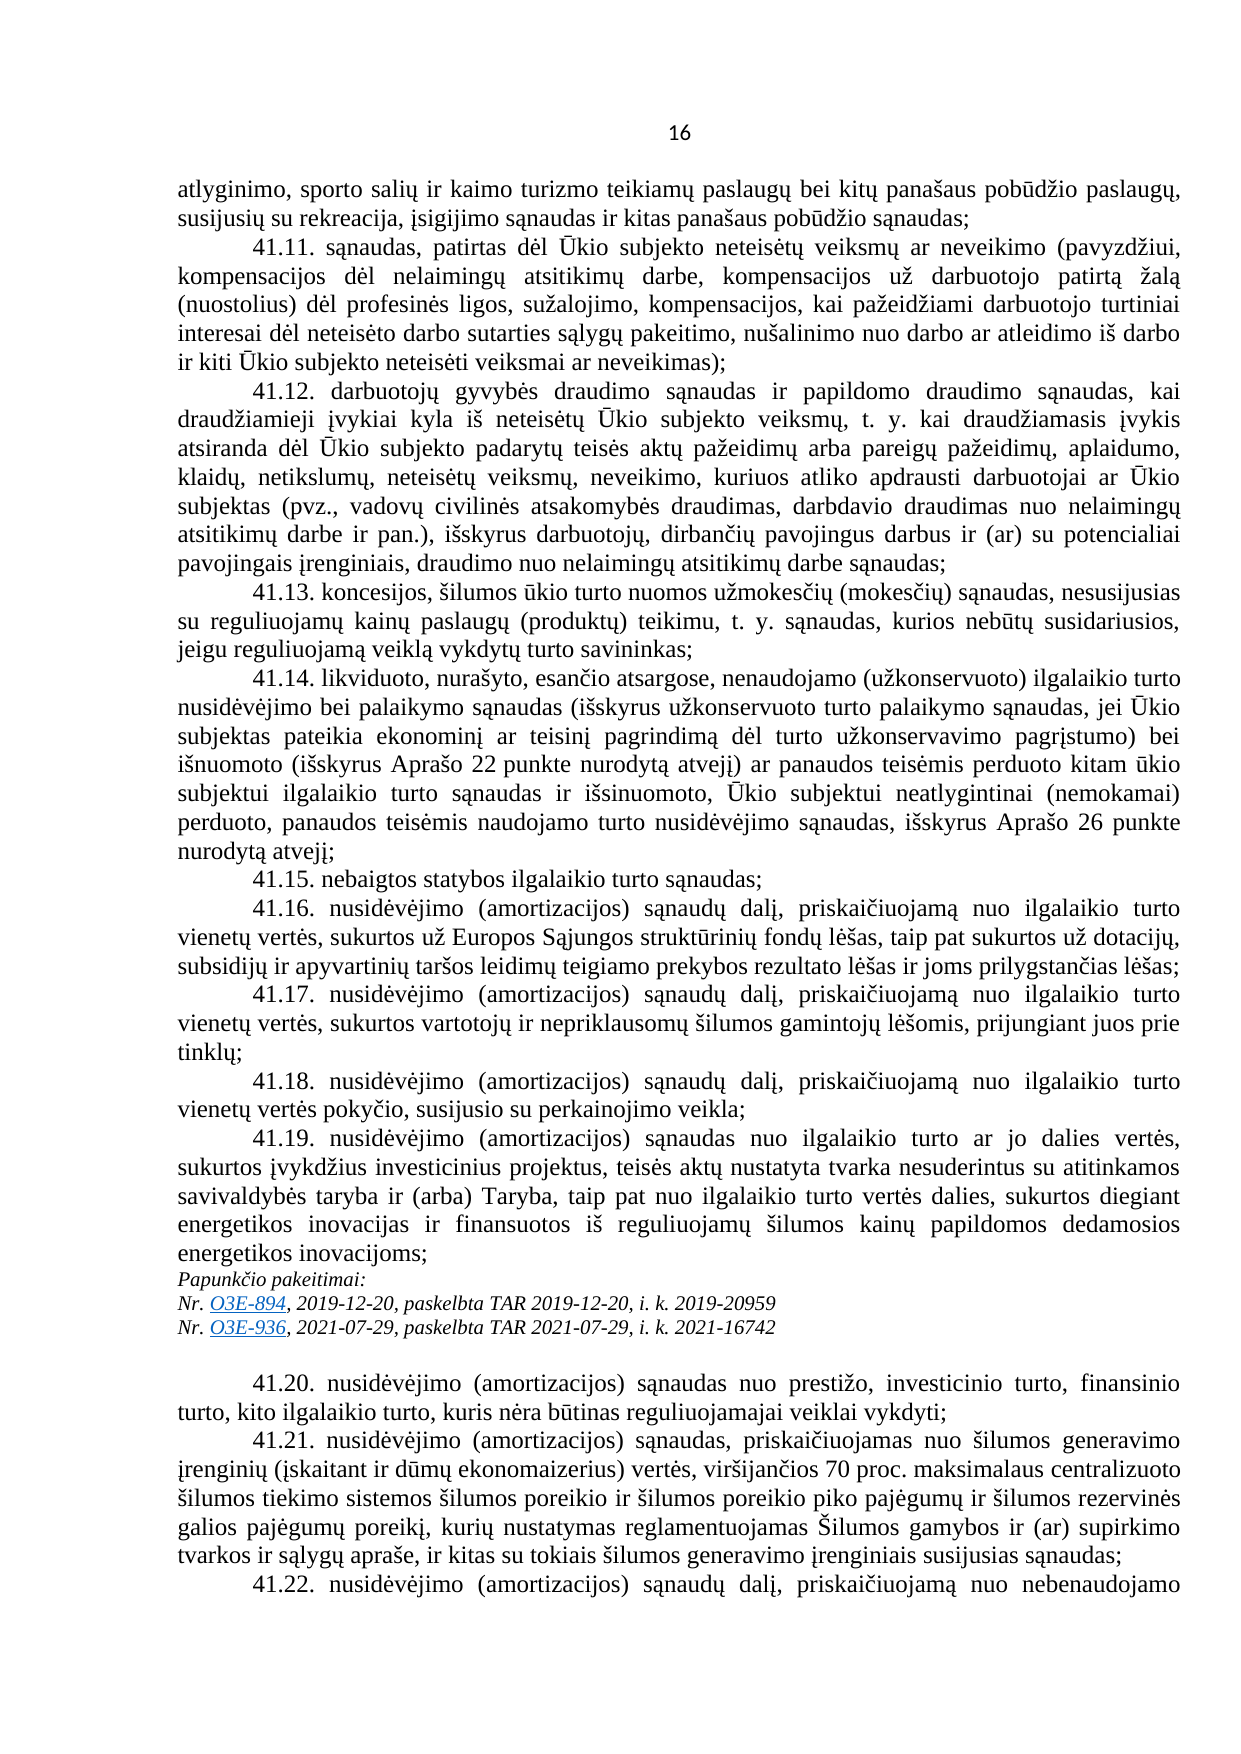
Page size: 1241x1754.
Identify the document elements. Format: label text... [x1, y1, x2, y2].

text Nr. O3E-894, 2019-12-20, paskelbta TAR 2019-12-20, i. k. 2019-20959 [177, 1291, 1181, 1315]
text 41.18. nusidėvėjimo (amortizacijos) sąnaudų dalį, priskaičiuojamą nuo ilgalaikio turto vienetų vertės pokyčio, susijusio su perkainojimo veikla; [177, 1066, 1181, 1123]
text Papunkčio pakeitimai: [177, 1267, 1181, 1291]
text 41.14. likviduoto, nurašyto, esančio atsargose, nenaudojamo (užkonservuoto) ilgalaikio turto nusidėvėjimo bei palaikymo sąnaudas (išskyrus užkonservuoto turto palaikymo sąnaudas, jei Ūkio subjektas pateikia ekonominį ar teisinį pagrindimą dėl turto užkonservavimo pagrįstumo) bei išnuomoto (išskyrus Aprašo 22 punkte nurodytą atvejį) ar panaudos teisėmis perduoto kitam ūkio subjektui ilgalaikio turto sąnaudas ir išsinuomoto, Ūkio subjektui neatlygintinai (nemokamai) perduoto, panaudos teisėmis naudojamo turto nusidėvėjimo sąnaudas, išskyrus Aprašo 26 punkte nurodytą atvejį; [177, 663, 1181, 864]
text 41.20. nusidėvėjimo (amortizacijos) sąnaudas nuo prestižo, investicinio turto, finansinio turto, kito ilgalaikio turto, kuris nėra būtinas reguliuojamajai veiklai vykdyti; [177, 1368, 1181, 1426]
text 41.21. nusidėvėjimo (amortizacijos) sąnaudas, priskaičiuojamas nuo šilumos generavimo įrenginių (įskaitant ir dūmų ekonomaizerius) vertės, viršijančios 70 proc. maksimalaus centralizuoto šilumos tiekimo sistemos šilumos poreikio ir šilumos poreikio piko pajėgumų ir šilumos rezervinės galios pajėgumų poreikį, kurių nustatymas reglamentuojamas Šilumos gamybos ir (ar) supirkimo tvarkos ir sąlygų apraše, ir kitas su tokiais šilumos generavimo įrenginiais susijusias sąnaudas; [177, 1426, 1181, 1569]
text 41.17. nusidėvėjimo (amortizacijos) sąnaudų dalį, priskaičiuojamą nuo ilgalaikio turto vienetų vertės, sukurtos vartotojų ir nepriklausomų šilumos gamintojų lėšomis, prijungiant juos prie tinklų; [177, 979, 1181, 1066]
text 41.12. darbuotojų gyvybės draudimo sąnaudas ir papildomo draudimo sąnaudas, kai draudžiamieji įvykiai kyla iš neteisėtų Ūkio subjekto veiksmų, t. y. kai draudžiamasis įvykis atsiranda dėl Ūkio subjekto padarytų teisės aktų pažeidimų arba pareigų pažeidimų, aplaidumo, klaidų, netikslumų, neteisėtų veiksmų, neveikimo, kuriuos atliko apdrausti darbuotojai ar Ūkio subjektas (pvz., vadovų civilinės atsakomybės draudimas, darbdavio draudimas nuo nelaimingų atsitikimų darbe ir pan.), išskyrus darbuotojų, dirbančių pavojingus darbus ir (ar) su potencialiai pavojingais įrenginiais, draudimo nuo nelaimingų atsitikimų darbe sąnaudas; [177, 376, 1181, 577]
text Nr. O3E-936, 2021-07-29, paskelbta TAR 2021-07-29, i. k. 2021-16742 [177, 1315, 1181, 1339]
text 41.13. koncesijos, šilumos ūkio turto nuomos užmokesčių (mokesčių) sąnaudas, nesusijusias su reguliuojamų kainų paslaugų (produktų) teikimu, t. y. sąnaudas, kurios nebūtų susidariusios, jeigu reguliuojamą veiklą vykdytų turto savininkas; [177, 577, 1181, 663]
text 41.19. nusidėvėjimo (amortizacijos) sąnaudas nuo ilgalaikio turto ar jo dalies vertės, sukurtos įvykdžius investicinius projektus, teisės aktų nustatyta tvarka nesuderintus su atitinkamos savivaldybės taryba ir (arba) Taryba, taip pat nuo ilgalaikio turto vertės dalies, sukurtos diegiant energetikos inovacijas ir finansuotos iš reguliuojamų šilumos kainų papildomos dedamosios energetikos inovacijoms; [177, 1123, 1181, 1267]
text atlyginimo, sporto salių ir kaimo turizmo teikiamų paslaugų bei kitų panašaus pobūdžio paslaugų, susijusių su rekreacija, įsigijimo sąnaudas ir kitas panašaus pobūdžio sąnaudas; [177, 174, 1181, 232]
text 41.16. nusidėvėjimo (amortizacijos) sąnaudų dalį, priskaičiuojamą nuo ilgalaikio turto vienetų vertės, sukurtos už Europos Sąjungos struktūrinių fondų lėšas, taip pat sukurtos už dotacijų, subsidijų ir apyvartinių taršos leidimų teigiamo prekybos rezultato lėšas ir joms prilygstančias lėšas; [177, 893, 1181, 979]
text 41.22. nusidėvėjimo (amortizacijos) sąnaudų dalį, priskaičiuojamą nuo nebenaudojamo [177, 1569, 1181, 1598]
text 41.15. nebaigtos statybos ilgalaikio turto sąnaudas; [177, 864, 1181, 893]
text 41.11. sąnaudas, patirtas dėl Ūkio subjekto neteisėtų veiksmų ar neveikimo (pavyzdžiui, kompensacijos dėl nelaimingų atsitikimų darbe, kompensacijos už darbuotojo patirtą žalą (nuostolius) dėl profesinės ligos, sužalojimo, kompensacijos, kai pažeidžiami darbuotojo turtiniai interesai dėl neteisėto darbo sutarties sąlygų pakeitimo, nušalinimo nuo darbo ar atleidimo iš darbo ir kiti Ūkio subjekto neteisėti veiksmai ar neveikimas); [177, 232, 1181, 376]
